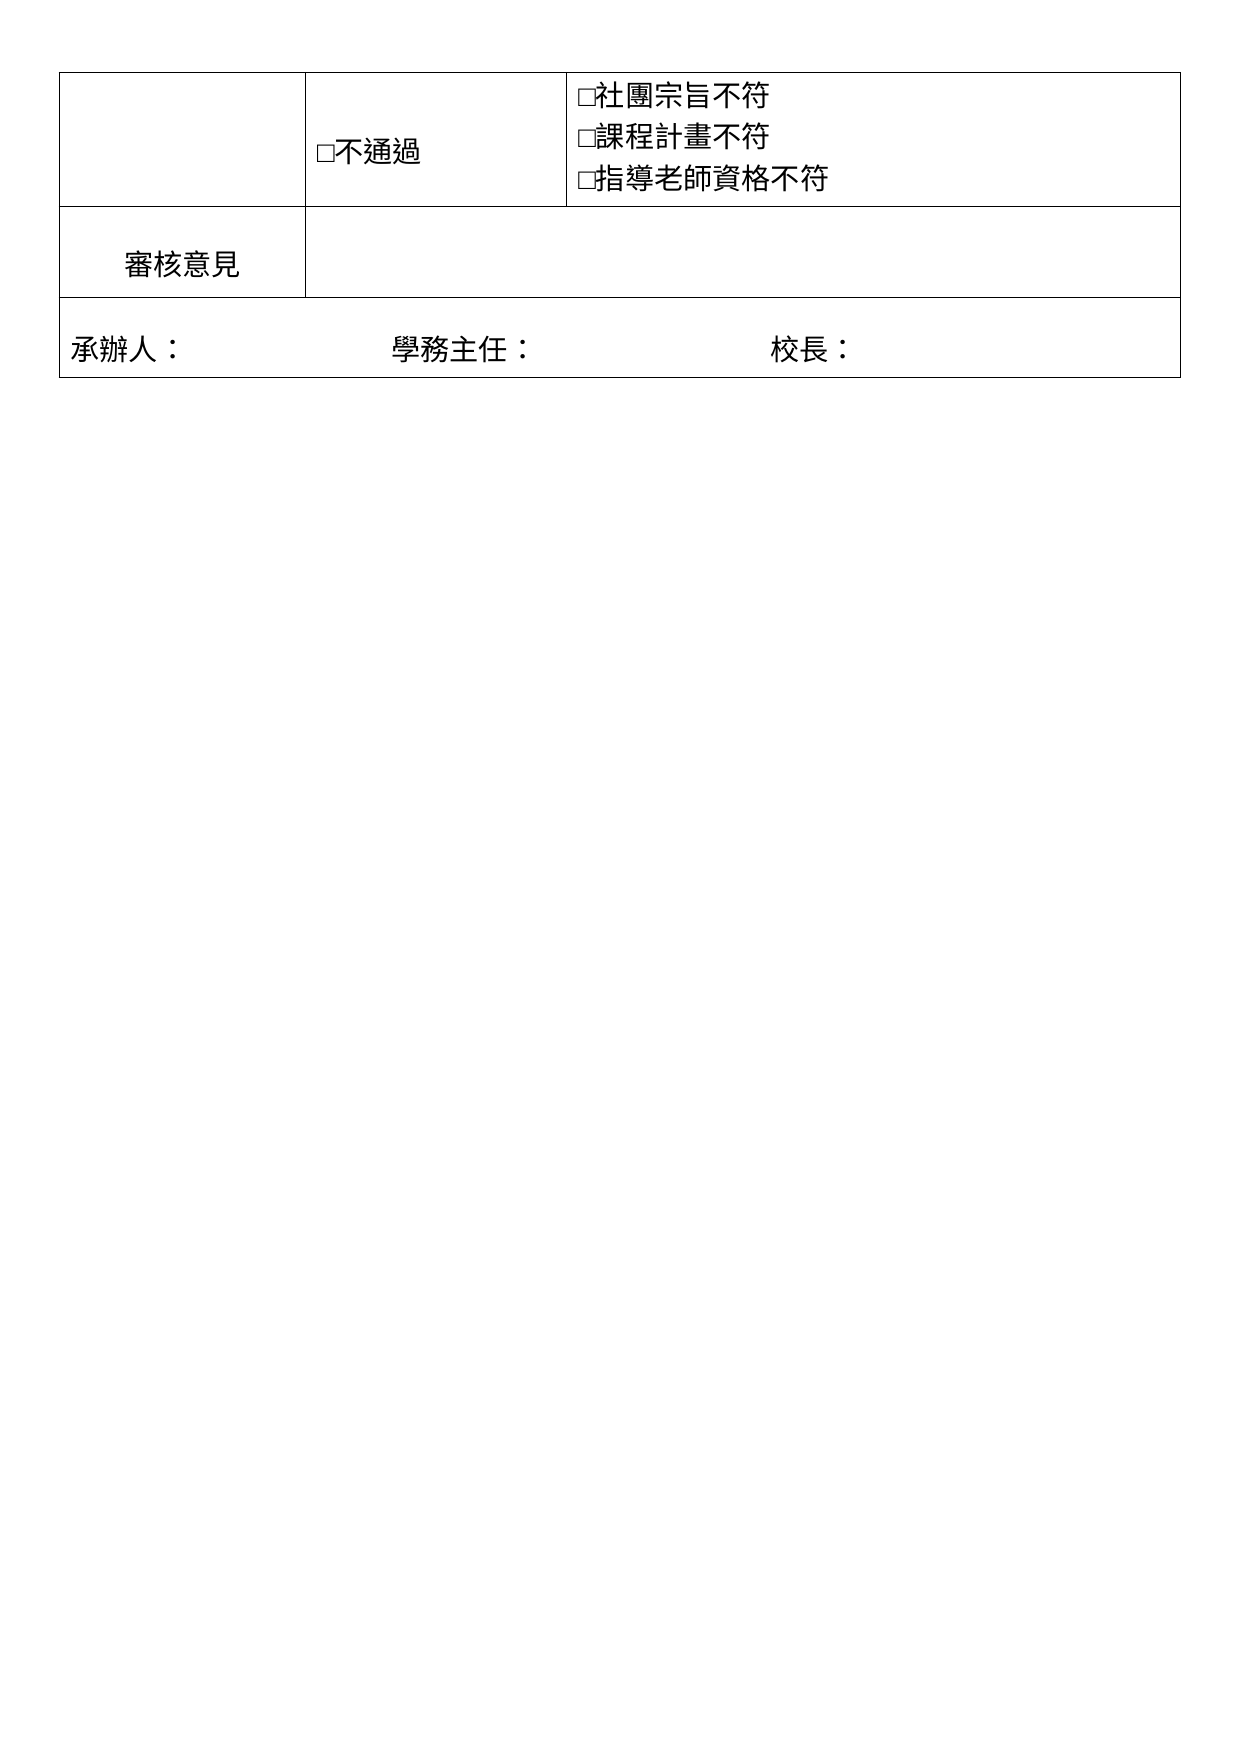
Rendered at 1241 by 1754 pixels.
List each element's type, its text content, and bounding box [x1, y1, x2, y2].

table_cell 承辦人： 學務主任： 校長： [60, 298, 1180, 377]
table_cell □社團宗旨不符 □課程計畫不符 □指導老師資格不符 [567, 73, 1180, 206]
table_cell [306, 207, 1180, 297]
table_cell 審核意見 [60, 207, 305, 297]
table_cell [60, 73, 305, 206]
table_cell □不通過 [306, 73, 566, 206]
